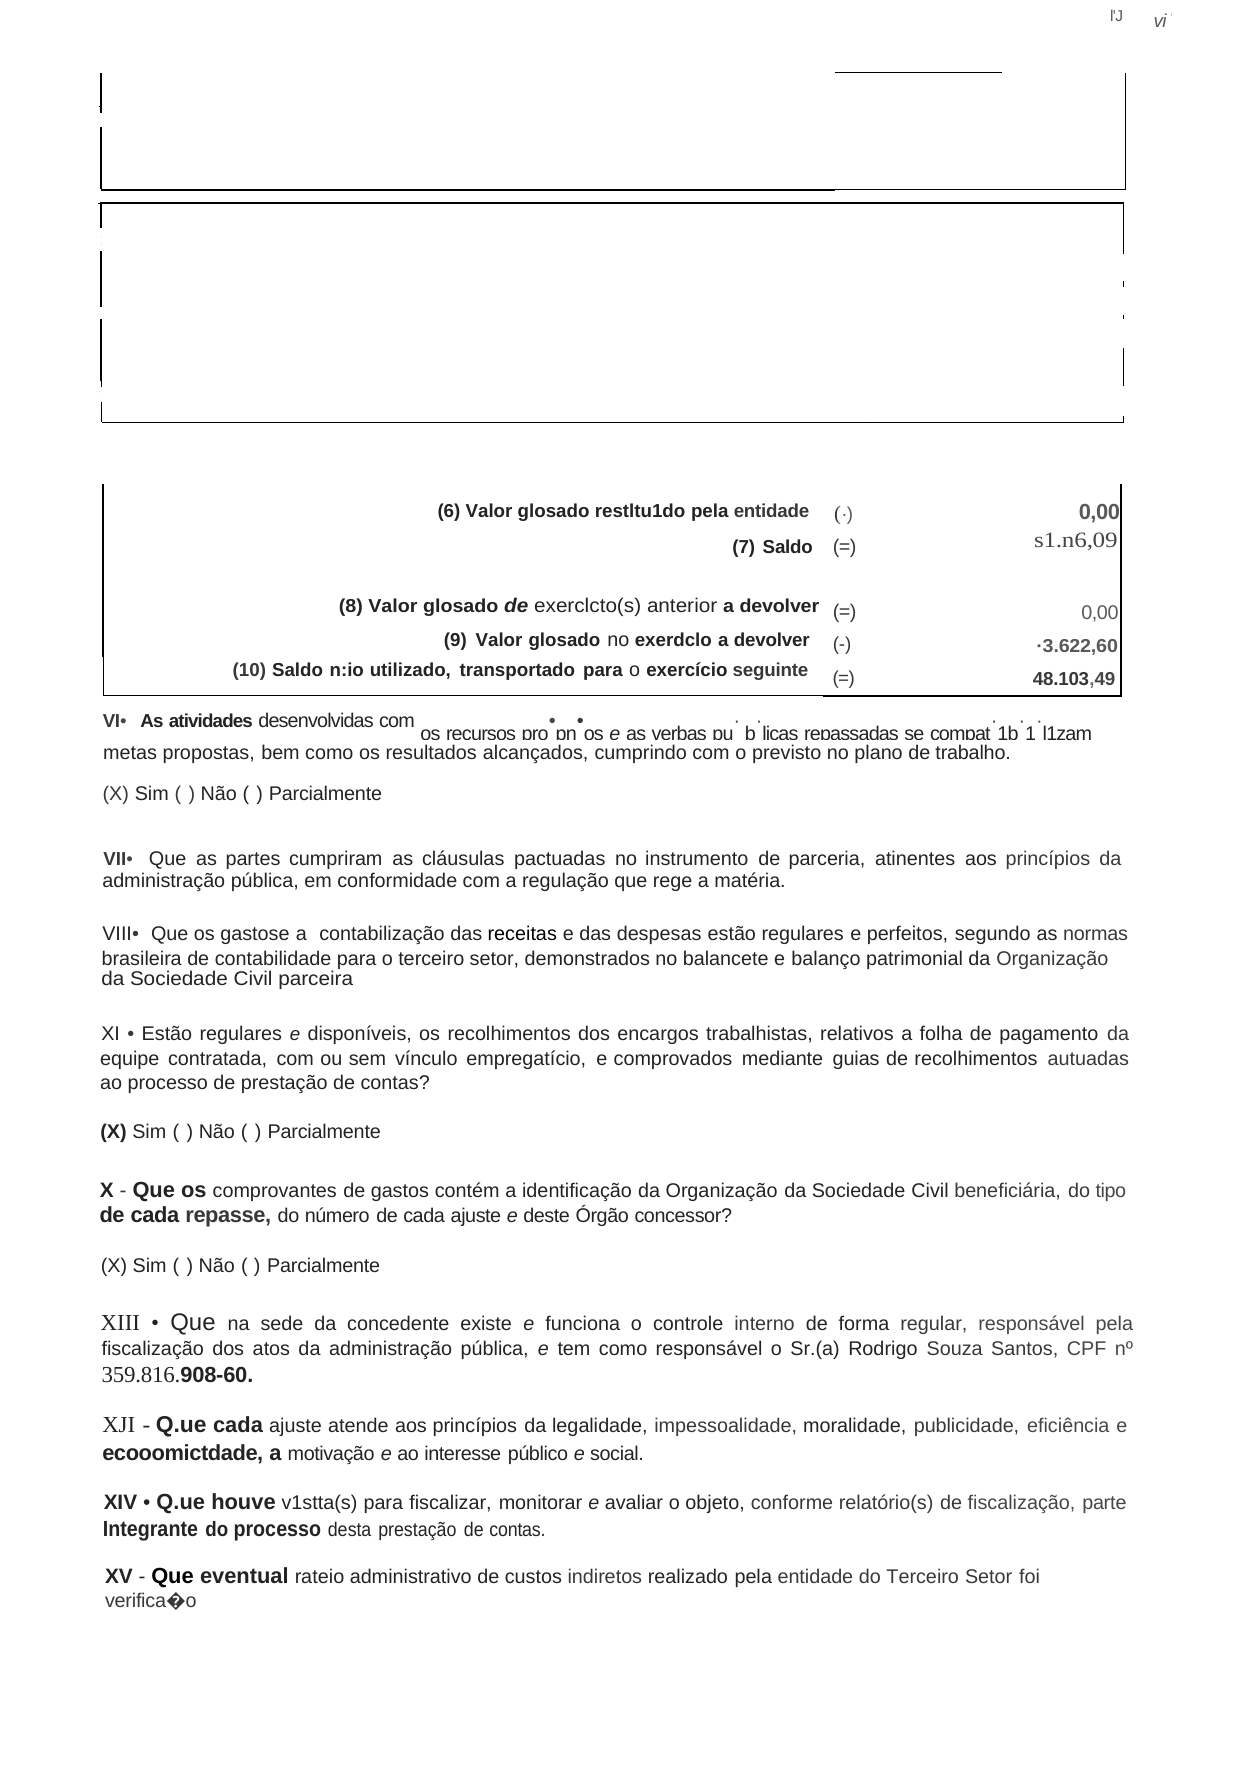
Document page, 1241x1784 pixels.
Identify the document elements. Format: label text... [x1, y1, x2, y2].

text 0,00 [866, 601, 1118, 623]
text -- [1148, 0, 1171, 94]
text (·) [834, 501, 866, 524]
text XIII • Que na sede da concedente existe e funciona o controle interno de forma regular, responsável pela fiscalização dos atos da administração pública, e tem como responsável o Sr.(a) Rodrigo Souza Santos, CPF nº 359.816.908-60. [100, 1308, 1133, 1388]
text (-) [833, 633, 866, 654]
text (9) Valor glosado no exerdclo a devolver [444, 628, 823, 651]
text s1.n6,09 [1034, 532, 1120, 552]
text 48.103,49 [1033, 668, 1120, 690]
text VII• Que as partes cumpriram as cláusulas pactuadas no instrumento de parceria, atinentes aos princípios da administração pública, em conformidade com a regulação que rege a matéria. [102, 847, 1129, 892]
text (6) Valor glosado restltu1do pela entidade [437, 499, 823, 521]
text de cada repasse, do número de cada ajuste e deste Órgão concessor? [99, 1202, 1134, 1227]
text (X) Sim ( ) Não ( ) Parcialmente [101, 1254, 384, 1277]
text X - Que os comprovantes de gastos contém a identificação da Organização da Sociedade Civil beneficiária, do tipo [99, 1177, 1134, 1202]
text 0,00 [866, 499, 1120, 524]
text (X) Sim ( ) Não ( ) Parcialmente [100, 1120, 385, 1142]
text XJI - Q.ue cada ajuste atende aos princípios da legalidade, impessoalidade, moralidade, publicidade, eficiência e [102, 1411, 1136, 1437]
text metas propostas, bem como os resultados alcançados, cumprindo com o previsto no plano de trabalho. [103, 741, 1015, 764]
text ·3.622,60 [866, 635, 1118, 657]
text brasileira de contabilidade para o terceiro setor, demonstrados no balancete e balanço patrimonial da Organização da Sociedade Civil parceira [101, 949, 1129, 989]
text VI• [103, 710, 127, 732]
text XIV • Q.ue houve v1stta(s) para fiscalizar, monitorar e avaliar o objeto, conforme relatório(s) de fiscalização, parte [103, 1489, 1136, 1514]
text VIII• Que os gastose a contabilização das receitas e das despesas estão regulares e perfeitos, segundo as normas [102, 921, 1129, 944]
text (=) [832, 667, 866, 688]
text e avaliado pelo poder público, quanto à razoabilidade, pertinência com o objeto, proporcionalidade e adequaçao [105, 1612, 1135, 1617]
text (10) Saldo n:io utilizado, transportado para o exercício seguinte [232, 658, 823, 680]
text Integrante do processo desta prestação de contas. [103, 1516, 1136, 1541]
text XI • Estão regulares e disponíveis, os recolhimentos dos encargos trabalhistas, relativos a folha de pagamento da equipe contratada, com ou sem vínculo empregatício, e comprovados mediante guias de recolhimentos autuadas ao processo de prestação de contas? [100, 1022, 1129, 1093]
text (7) Saldo [104, 536, 813, 557]
text ' [97, 389, 102, 400]
text As atividades desenvolvidas com os recursos pro•pn•os e as verbas pu· b·licas repassadas se compat·1b·1·l1zam com as [140, 709, 1131, 745]
text (=) [833, 600, 866, 623]
text (X) Sim ( ) Não ( ) Parcialmente [102, 782, 1015, 805]
text (=) [833, 535, 866, 558]
text vi [1153, 10, 1168, 31]
text ecooomictdade, a motivação e ao interesse público e social. [102, 1439, 1136, 1465]
text XV - Que eventual rateio administrativo de custos indiretos realizado pela entidade do Terceiro Setor foi verifica�o [105, 1564, 1135, 1612]
text l'J é [1110, 1, 1146, 25]
text (8) Valor glosado de exerclcto(s) anterior a devolver [338, 594, 823, 617]
